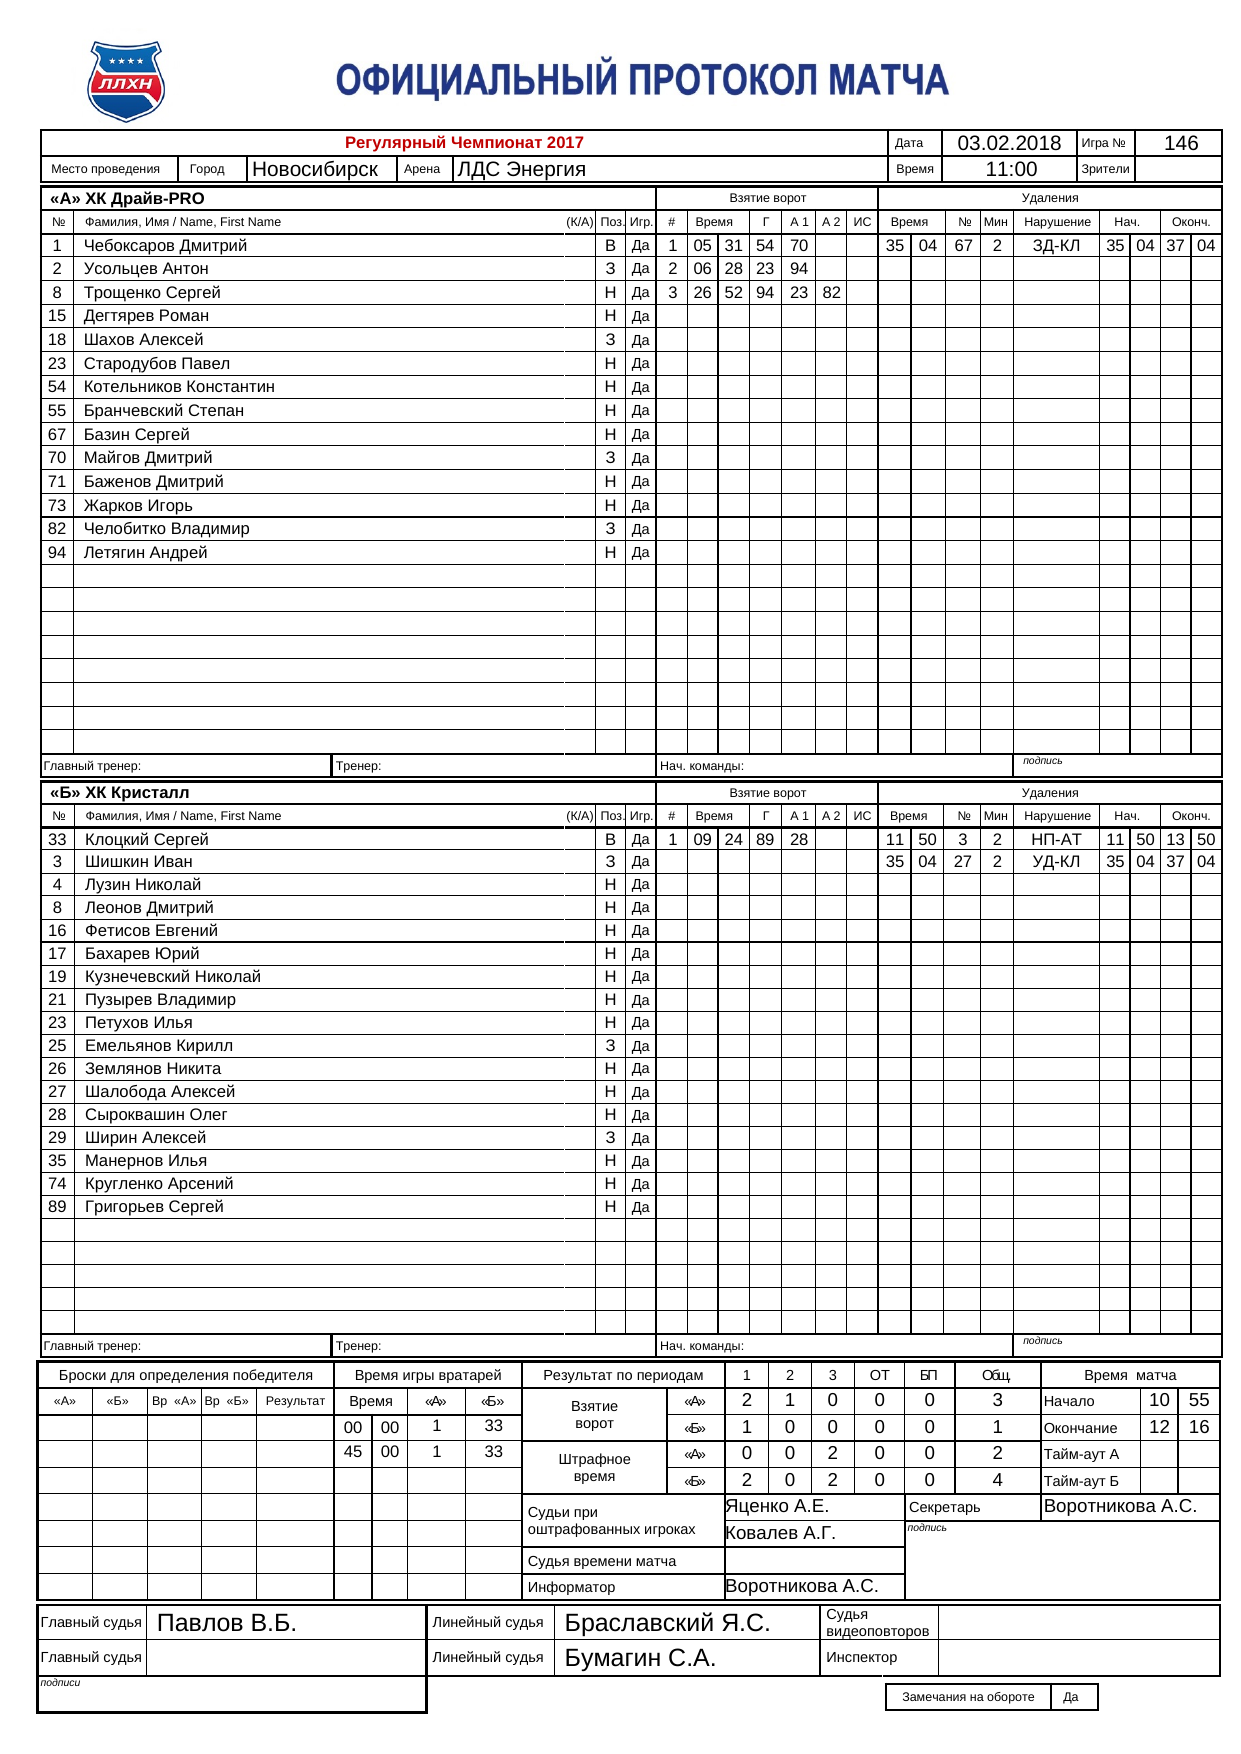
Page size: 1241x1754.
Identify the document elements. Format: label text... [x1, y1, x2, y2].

table_cell [626, 1265, 655, 1287]
table_cell [688, 1081, 717, 1103]
table_cell Н [596, 494, 625, 516]
table_cell Да [626, 494, 655, 516]
table_cell 82 [816, 281, 846, 303]
table_cell [1161, 1265, 1190, 1287]
table_cell Тренер: [333, 755, 655, 776]
table_cell [74, 659, 564, 682]
table_cell Да [626, 1104, 655, 1126]
table_cell [688, 588, 717, 611]
table_cell [257, 1441, 333, 1467]
table_cell 11:00 [943, 157, 1076, 181]
table_cell Линейный судья [428, 1640, 554, 1675]
table_cell [847, 588, 877, 611]
table_cell 04 [1192, 850, 1221, 872]
table_cell [1161, 470, 1190, 493]
table_cell В [596, 235, 625, 256]
table_cell [1192, 966, 1221, 987]
table_cell [1131, 707, 1160, 729]
table_cell [1131, 565, 1160, 587]
table_cell [1161, 1219, 1190, 1241]
table_cell [1014, 1173, 1099, 1195]
table_cell [879, 636, 910, 658]
table_cell [466, 1521, 521, 1546]
table_cell [657, 920, 687, 941]
table_cell [946, 565, 980, 587]
table_cell [428, 1677, 882, 1711]
table_cell [912, 707, 945, 729]
table_cell Г [750, 211, 781, 233]
table_cell [912, 281, 945, 303]
table_cell [688, 1173, 717, 1195]
table_cell [1192, 1173, 1221, 1195]
table_cell Штрафное время [523, 1442, 666, 1493]
table_cell Да [626, 1173, 655, 1195]
table_cell [1100, 707, 1129, 729]
table_cell [719, 1196, 749, 1218]
table_cell [981, 446, 1013, 469]
table_cell [1131, 1104, 1160, 1126]
table_cell Пузырев Владимир [75, 989, 564, 1011]
table_cell [257, 1547, 333, 1573]
table_cell 1 [956, 1415, 1040, 1440]
table_cell [565, 470, 595, 493]
table_cell [981, 1012, 1013, 1033]
table_cell Главный тренер: [42, 755, 330, 776]
table_cell [1192, 1265, 1221, 1287]
table_cell 3 [42, 850, 74, 872]
table_cell [847, 730, 877, 753]
table_cell [816, 966, 846, 987]
table_cell [719, 920, 749, 941]
table_cell Время [335, 1389, 407, 1413]
table_cell Сыроквашин Олег [75, 1104, 564, 1126]
table_cell [946, 376, 980, 398]
table_cell [981, 1173, 1013, 1195]
table_cell Главный судья [39, 1640, 146, 1675]
table_cell [1014, 659, 1099, 682]
table_cell [1192, 588, 1221, 611]
table_cell З [596, 1035, 625, 1057]
table_cell [944, 1127, 980, 1149]
table_cell [782, 328, 815, 351]
table_cell [565, 399, 595, 422]
table_cell [688, 920, 717, 941]
table_cell [719, 1242, 749, 1264]
table_cell [1014, 1219, 1099, 1241]
table_cell [719, 494, 749, 516]
table_cell [626, 1311, 655, 1333]
table_cell [946, 659, 980, 682]
table_cell 70 [42, 446, 73, 469]
table_cell 18 [42, 328, 73, 351]
table_cell [42, 1265, 74, 1287]
table_cell [1131, 352, 1160, 374]
table_cell Да [626, 399, 655, 422]
table_cell [1192, 1127, 1221, 1149]
table_cell [1131, 659, 1160, 682]
table_cell Жарков Игорь [74, 494, 564, 516]
table_cell [981, 518, 1013, 540]
table_cell 74 [42, 1173, 74, 1195]
table_cell [816, 235, 846, 256]
table_cell З [596, 1127, 625, 1149]
table_cell Место проведения [42, 157, 177, 181]
table_cell Да [626, 470, 655, 493]
table_cell [782, 1196, 815, 1218]
table_cell Начало [1042, 1389, 1140, 1413]
table_cell [596, 612, 625, 634]
table_cell [719, 874, 749, 895]
table_cell 0 [855, 1415, 904, 1440]
table_cell [1192, 1196, 1221, 1218]
table_cell [1014, 494, 1099, 516]
table_cell [1100, 1242, 1129, 1264]
table_cell [750, 1012, 781, 1033]
table_cell [981, 1081, 1013, 1103]
table_cell [688, 659, 717, 682]
table_cell [257, 1494, 333, 1520]
table_header Удаления [879, 188, 1221, 209]
table_cell [847, 1311, 877, 1333]
table_cell [1192, 1058, 1221, 1079]
table_cell [1014, 612, 1099, 634]
table_cell Шахов Алексей [74, 328, 564, 351]
table_cell [1161, 1058, 1190, 1079]
table_cell [1099, 1682, 1220, 1711]
table_cell Да [626, 1127, 655, 1149]
table_cell [981, 943, 1013, 964]
table_cell [879, 1150, 910, 1172]
table_cell 3 [956, 1389, 1040, 1413]
table_cell Кругленко Арсений [75, 1173, 564, 1195]
table_cell [912, 1196, 943, 1218]
table_cell Судьи при оштрафованных игроках [523, 1495, 724, 1546]
table_cell 33 [466, 1441, 521, 1467]
table_cell [750, 874, 781, 895]
table_cell 27 [42, 1081, 74, 1103]
table_cell [944, 874, 980, 895]
table_cell [657, 966, 687, 987]
table_cell [782, 966, 815, 987]
table_cell [688, 446, 717, 469]
table_cell [1014, 1311, 1099, 1333]
table_cell 8 [42, 896, 74, 918]
table_cell [981, 1104, 1013, 1126]
table_cell [565, 1173, 595, 1195]
table_cell Браславский Я.С. [555, 1606, 819, 1639]
table_cell [257, 1521, 333, 1546]
table_cell [847, 636, 877, 658]
table_cell [626, 1288, 655, 1310]
table_cell [1161, 1081, 1190, 1103]
table_cell Тайм-аут Б [1042, 1468, 1140, 1493]
table_cell А 2 [816, 805, 846, 826]
table_cell [1192, 920, 1221, 941]
table_cell Главный тренер: [42, 1335, 330, 1356]
table_cell [1161, 257, 1190, 280]
table_cell [719, 1219, 749, 1241]
table_cell [750, 1196, 781, 1218]
table_cell [148, 1494, 201, 1520]
table_cell [1192, 328, 1221, 351]
table_cell [816, 874, 846, 895]
table_cell [981, 707, 1013, 729]
table_cell [847, 352, 877, 374]
table_cell [626, 636, 655, 658]
table_cell Н [596, 1150, 625, 1172]
table_cell [944, 1288, 980, 1310]
table_cell [782, 659, 815, 682]
table_cell [719, 423, 749, 445]
table_cell [879, 541, 910, 564]
table_cell (К/А) [565, 805, 595, 826]
table_cell 82 [42, 518, 73, 540]
table_cell 0 [905, 1415, 954, 1440]
table_cell «А» [668, 1442, 724, 1467]
table_cell [596, 565, 625, 587]
table_cell [847, 896, 877, 918]
table_cell [719, 1058, 749, 1079]
table_cell [1100, 636, 1129, 658]
table_header Результат по периодам [523, 1363, 724, 1387]
table_cell [847, 399, 877, 422]
table_cell «А» [39, 1389, 92, 1413]
table_cell [946, 281, 980, 303]
table_cell «А» [668, 1389, 724, 1413]
table_cell [1014, 1104, 1099, 1126]
table_cell [750, 920, 781, 941]
table_cell Фамилия, Имя / Name, First Name [75, 805, 565, 826]
table_cell [946, 683, 980, 706]
table_cell Нарушение [1014, 805, 1099, 826]
table_cell Арена [398, 157, 452, 181]
table_cell [1161, 989, 1190, 1011]
table_cell [782, 943, 815, 964]
table_cell [981, 352, 1013, 374]
table_cell Лузин Николай [75, 874, 564, 895]
table_cell [879, 683, 910, 706]
table_cell # [657, 211, 687, 233]
table_cell [912, 376, 945, 398]
table_cell Дегтярев Роман [74, 305, 564, 327]
table_cell [1100, 565, 1129, 587]
table_cell [1131, 470, 1160, 493]
table_cell [1161, 612, 1190, 634]
table_header 1 [726, 1363, 768, 1387]
table_cell [847, 1265, 877, 1287]
table_cell [782, 683, 815, 706]
table_cell Да [626, 989, 655, 1011]
table_cell Кузнечевский Николай [75, 966, 564, 987]
table_cell [565, 1265, 595, 1287]
table_cell [912, 874, 943, 895]
table_cell Бранчевский Степан [74, 399, 564, 422]
table_cell [847, 281, 877, 303]
table_cell [688, 1311, 717, 1333]
table_cell [981, 399, 1013, 422]
table_cell [879, 1242, 910, 1264]
table_cell [1192, 707, 1221, 729]
table_cell [1100, 612, 1129, 634]
table_cell [565, 352, 595, 374]
table_cell [1192, 1219, 1221, 1241]
table_cell [719, 943, 749, 964]
table_cell [1161, 281, 1190, 303]
table_cell [657, 1242, 687, 1264]
table_cell [750, 1104, 781, 1126]
table_cell 25 [42, 1035, 74, 1057]
table_cell [688, 494, 717, 516]
table_cell [1131, 588, 1160, 611]
table_cell [879, 730, 910, 753]
table_cell [719, 399, 749, 422]
table_cell [750, 989, 781, 1011]
table_cell Да [626, 829, 655, 849]
table_cell [912, 1242, 943, 1264]
table_cell [596, 659, 625, 682]
table_cell [1161, 352, 1190, 374]
table_cell [1131, 896, 1160, 918]
table_cell Да [626, 896, 655, 918]
table_cell [1131, 1127, 1160, 1149]
table_cell [1192, 1150, 1221, 1172]
table_cell [981, 874, 1013, 895]
table_cell 11 [879, 829, 910, 849]
table_cell Трощенко Сергей [74, 281, 564, 303]
table_cell [816, 305, 846, 327]
table_cell Петухов Илья [75, 1012, 564, 1033]
table_header Игра № [1078, 131, 1134, 155]
table_cell [1100, 1265, 1129, 1287]
table_cell [944, 1265, 980, 1287]
table_cell [1161, 328, 1190, 351]
table_cell № [42, 805, 74, 826]
table_cell [981, 1311, 1013, 1333]
table_cell [944, 1150, 980, 1172]
table_cell [719, 541, 749, 564]
table_cell [688, 636, 717, 658]
table_cell Поз. [596, 805, 625, 826]
table_cell 04 [1192, 235, 1221, 256]
table_cell [946, 588, 980, 611]
table_cell [1100, 352, 1129, 374]
table_cell Майгов Дмитрий [74, 446, 564, 469]
table_cell Воротникова А.С. [726, 1575, 904, 1599]
table_cell [42, 659, 73, 682]
table_cell [750, 328, 781, 351]
table_cell [719, 328, 749, 351]
table_cell [816, 446, 846, 469]
table_cell [565, 305, 595, 327]
table_cell [565, 1081, 595, 1103]
table_cell [1192, 1242, 1221, 1264]
table_cell [847, 989, 877, 1011]
table_cell [565, 423, 595, 445]
table_cell [565, 943, 595, 964]
table_cell ИС [847, 211, 877, 233]
table_cell [912, 659, 945, 682]
table_cell ЗД-КЛ [1014, 235, 1099, 256]
table_cell [912, 1150, 943, 1172]
table_cell [688, 1242, 717, 1264]
table_cell [981, 423, 1013, 445]
table_cell [946, 612, 980, 634]
table_cell [408, 1547, 465, 1573]
table_cell 67 [946, 235, 980, 256]
table_cell [39, 1468, 92, 1493]
table_cell [565, 989, 595, 1011]
table_cell [657, 1081, 687, 1103]
table_cell [847, 707, 877, 729]
table_cell [1131, 494, 1160, 516]
table_cell [879, 920, 910, 941]
table_cell 2 [981, 829, 1013, 849]
table_cell [1192, 874, 1221, 895]
table_cell [373, 1521, 407, 1546]
table_cell [912, 328, 945, 351]
table_cell [816, 565, 846, 587]
table_cell [782, 518, 815, 540]
table_cell [657, 328, 687, 351]
table_cell [981, 636, 1013, 658]
table_cell Ширин Алексей [75, 1127, 564, 1149]
table_cell [847, 235, 877, 256]
table_cell [1014, 328, 1099, 351]
table_cell [1192, 730, 1221, 753]
table_cell [750, 565, 781, 587]
table_cell [257, 1416, 333, 1440]
table_cell [688, 305, 717, 327]
table_cell [1131, 989, 1160, 1011]
table_cell 37 [1161, 235, 1190, 256]
table_cell [1131, 281, 1160, 303]
table_cell 55 [42, 399, 73, 422]
table_cell № [944, 805, 980, 826]
table_cell [1014, 1265, 1099, 1287]
table_cell [879, 612, 910, 634]
table_cell [596, 636, 625, 658]
table_cell [879, 518, 910, 540]
table_cell [946, 423, 980, 445]
table_cell Да [626, 518, 655, 540]
table_cell Григорьев Сергей [75, 1196, 564, 1218]
table_cell 4 [42, 874, 74, 895]
table_cell [912, 730, 945, 753]
table_cell [912, 636, 945, 658]
table_cell [912, 1081, 943, 1103]
table_cell [944, 896, 980, 918]
table_cell (К/А) [565, 211, 595, 233]
table_cell [1100, 257, 1129, 280]
table_cell [626, 683, 655, 706]
table_cell [148, 1521, 201, 1546]
table_cell 35 [42, 1150, 74, 1172]
table_cell [202, 1441, 256, 1467]
table_cell 0 [769, 1468, 811, 1493]
table_cell [750, 966, 781, 987]
table_cell [912, 1012, 943, 1033]
table_cell ИС [847, 805, 877, 826]
table_cell [1100, 1150, 1129, 1172]
table_cell «Б» [93, 1389, 147, 1413]
table_cell [657, 896, 687, 918]
table_cell [879, 494, 910, 516]
table_cell «А» [408, 1389, 465, 1413]
table_header Регулярный Чемпионат 2017 [42, 131, 887, 155]
table_cell [1014, 1242, 1099, 1264]
table_cell [782, 920, 815, 941]
table_cell [981, 1219, 1013, 1241]
table_cell Котельников Константин [74, 376, 564, 398]
table_cell [257, 1574, 333, 1599]
table_cell Да [626, 1150, 655, 1172]
table_header 146 [1136, 131, 1221, 155]
table_cell 1 [657, 235, 687, 256]
table_cell Линейный судья [428, 1606, 554, 1639]
table_cell 54 [750, 235, 781, 256]
table_cell [657, 1288, 687, 1310]
table_cell подпись [1014, 1335, 1221, 1356]
table_cell [944, 1242, 980, 1264]
table_cell [912, 305, 945, 327]
table_cell [1014, 1288, 1099, 1310]
table_cell [847, 920, 877, 941]
table_cell 31 [719, 235, 749, 256]
table_cell Г [750, 805, 781, 826]
table_cell 04 [912, 850, 943, 872]
table_cell [565, 446, 595, 469]
table_cell А 2 [816, 211, 846, 233]
table_cell [74, 636, 564, 658]
table_cell [42, 565, 73, 587]
table_cell [93, 1441, 147, 1467]
table_cell [750, 1127, 781, 1149]
table_cell [782, 305, 815, 327]
table_cell [657, 1311, 687, 1333]
table_header Броски для определения победителя [39, 1363, 333, 1387]
table_cell [688, 1196, 717, 1218]
table_cell [879, 423, 910, 445]
table_cell [1100, 399, 1129, 422]
table_cell # [657, 805, 687, 826]
table_cell [847, 1242, 877, 1264]
table_cell [1014, 352, 1099, 374]
table_cell [148, 1574, 201, 1599]
table_cell Секретарь [906, 1495, 1040, 1520]
table_cell [408, 1574, 465, 1599]
table_cell [750, 1311, 781, 1333]
table_cell [74, 565, 564, 587]
table_cell [657, 399, 687, 422]
table_cell Шишкин Иван [75, 850, 564, 872]
table_cell [565, 588, 595, 611]
table_cell [847, 1196, 877, 1218]
table_cell [565, 659, 595, 682]
table_cell [879, 1058, 910, 1079]
table_cell [596, 1311, 625, 1333]
table_cell [946, 707, 980, 729]
table_cell [1014, 636, 1099, 658]
table_cell Оконч. [1161, 211, 1221, 233]
table_cell Н [596, 1104, 625, 1126]
table_cell [565, 328, 595, 351]
table_cell [565, 636, 595, 658]
table_cell Н [596, 1081, 625, 1103]
table_cell [1161, 588, 1190, 611]
table_cell [1100, 896, 1129, 918]
table_cell 0 [769, 1442, 811, 1467]
table_cell [782, 494, 815, 516]
table_cell [816, 1311, 846, 1333]
table_cell [750, 376, 781, 398]
table_cell [912, 1311, 943, 1333]
table_cell Н [596, 1173, 625, 1195]
table_cell [373, 1468, 407, 1493]
table_cell [1192, 352, 1221, 374]
table_cell [1192, 1081, 1221, 1103]
table_cell [626, 588, 655, 611]
table_cell 50 [912, 829, 943, 849]
table_cell [782, 376, 815, 398]
table_cell [1131, 257, 1160, 280]
table_cell [1192, 896, 1221, 918]
table_cell Окончание [1042, 1415, 1140, 1440]
table_cell [1161, 565, 1190, 587]
table_cell [981, 966, 1013, 987]
table_cell [719, 1081, 749, 1103]
table_cell [1131, 399, 1160, 422]
table_cell [657, 1127, 687, 1149]
table_cell 04 [1131, 850, 1160, 872]
table_cell 35 [1100, 850, 1129, 872]
table_cell Фамилия, Имя / Name, First Name [74, 211, 565, 233]
table_cell Поз. [596, 211, 625, 233]
table_cell [1100, 1173, 1129, 1195]
table_cell [657, 850, 687, 872]
table_cell Да [626, 1012, 655, 1033]
table_cell [1014, 896, 1099, 918]
table_cell [719, 518, 749, 540]
table_cell [1131, 305, 1160, 327]
table_cell [688, 966, 717, 987]
table_cell Н [596, 423, 625, 445]
table_cell [719, 1035, 749, 1057]
table_cell [879, 1173, 910, 1195]
table_header Замечания на обороте [887, 1685, 1050, 1709]
table_cell [1100, 328, 1129, 351]
table_cell [847, 1058, 877, 1079]
table_cell [1192, 1104, 1221, 1126]
table_cell [626, 730, 655, 753]
table_cell 21 [42, 989, 74, 1011]
table_header Взятие ворот [657, 783, 877, 803]
table_cell [42, 1288, 74, 1310]
table_cell [565, 1196, 595, 1218]
table_cell [1131, 423, 1160, 445]
table_cell [782, 1288, 815, 1310]
table_cell [816, 850, 846, 872]
table_cell [719, 850, 749, 872]
table_cell [688, 1265, 717, 1287]
table_cell Время [688, 805, 749, 826]
table_cell Нач. [1100, 211, 1160, 233]
table_cell [719, 376, 749, 398]
table_cell [879, 281, 910, 303]
table_cell Нач. команды: [657, 1335, 1012, 1356]
table_cell [1131, 1288, 1160, 1310]
table_cell [565, 1288, 595, 1310]
table_header ОТ [855, 1363, 904, 1387]
table_cell [75, 1311, 564, 1333]
table_cell УД-КЛ [1014, 850, 1099, 872]
table_cell [912, 399, 945, 422]
table_cell [39, 1547, 92, 1573]
table_cell [42, 707, 73, 729]
table_cell [1161, 494, 1190, 516]
table_cell [1141, 1441, 1177, 1467]
table_cell [879, 1196, 910, 1218]
table_cell [879, 1311, 910, 1333]
table_cell [879, 1219, 910, 1241]
table_cell [719, 305, 749, 327]
table_cell [1161, 683, 1190, 706]
table_cell [981, 328, 1013, 351]
table_cell [750, 683, 781, 706]
table_cell [1161, 305, 1190, 327]
table_cell [1161, 730, 1190, 753]
table_cell [816, 920, 846, 941]
table_cell [816, 612, 846, 634]
table_cell [879, 874, 910, 895]
table_cell Яценко А.Е. [726, 1495, 904, 1520]
table_cell Да [626, 281, 655, 303]
table_cell [1192, 305, 1221, 327]
table_cell [93, 1521, 147, 1546]
table_cell Да [626, 943, 655, 964]
table_cell [657, 1265, 687, 1287]
table_cell [879, 989, 910, 1011]
table_cell [466, 1547, 521, 1573]
table_cell [1100, 730, 1129, 753]
table_cell [750, 730, 781, 753]
table_cell [1131, 966, 1160, 987]
table_cell [1161, 943, 1190, 964]
table_cell [1014, 966, 1099, 987]
table_cell [1131, 518, 1160, 540]
table_cell [816, 541, 846, 564]
table_cell № [42, 211, 73, 233]
table_cell [688, 565, 717, 587]
table_cell [782, 470, 815, 493]
table_cell 15 [42, 305, 73, 327]
table_cell [42, 1242, 74, 1264]
table_cell [657, 683, 687, 706]
table_cell [626, 1219, 655, 1241]
table_cell [1192, 659, 1221, 682]
table_cell [847, 966, 877, 987]
table_cell 50 [1131, 829, 1160, 849]
table_cell 28 [719, 257, 749, 280]
table_cell 2 [956, 1442, 1040, 1467]
table_cell Да [626, 920, 655, 941]
table_cell [335, 1574, 371, 1599]
table_cell [1100, 281, 1129, 303]
table_cell 0 [769, 1415, 811, 1440]
table_cell Судья видеоповторов [821, 1606, 938, 1639]
table_cell 12 [1141, 1415, 1177, 1440]
table_cell 26 [42, 1058, 74, 1079]
table_cell Взятие ворот [523, 1389, 666, 1440]
table_cell Инспектор [821, 1640, 938, 1675]
table_cell Главный судья [39, 1606, 146, 1639]
table_cell [596, 588, 625, 611]
table_cell [1014, 257, 1099, 280]
table_cell [565, 612, 595, 634]
table_cell [816, 659, 846, 682]
table_cell Да [626, 966, 655, 987]
table_cell 00 [373, 1416, 407, 1440]
table_cell 04 [1131, 235, 1160, 256]
table_cell [847, 943, 877, 964]
table_cell «Б » [466, 1389, 521, 1413]
table_cell [719, 989, 749, 1011]
table_cell [75, 1265, 564, 1287]
table_cell [1192, 1288, 1221, 1310]
table_cell [912, 494, 945, 516]
table_cell В [596, 829, 625, 849]
table_cell [816, 943, 846, 964]
table_cell [565, 565, 595, 587]
table_cell [1100, 1196, 1129, 1218]
table_cell [1131, 1035, 1160, 1057]
table_cell [816, 352, 846, 374]
table_cell подписи [39, 1677, 425, 1711]
table_cell Да [626, 328, 655, 351]
table_cell Тайм-аут А [1042, 1441, 1140, 1467]
table_cell 0 [905, 1468, 954, 1493]
table_cell 0 [855, 1389, 904, 1413]
table_cell [816, 1127, 846, 1149]
table_cell Н [596, 943, 625, 964]
table_cell [1100, 376, 1129, 398]
table_cell [1014, 565, 1099, 587]
table_cell [565, 281, 595, 303]
table_cell [719, 730, 749, 753]
table_cell [981, 1127, 1013, 1149]
table_cell 3 [944, 829, 980, 849]
table_cell [847, 541, 877, 564]
table_cell [1100, 1012, 1129, 1033]
table_cell [688, 683, 717, 706]
table_cell [74, 588, 564, 611]
table_cell [816, 1242, 846, 1264]
table_cell [1192, 683, 1221, 706]
table_header 2 [769, 1363, 811, 1387]
table_cell [1131, 1219, 1160, 1241]
table_cell [750, 850, 781, 872]
table_cell [944, 1173, 980, 1195]
table_cell [688, 1288, 717, 1310]
table_cell [782, 423, 815, 445]
table_cell [847, 1150, 877, 1172]
table_cell [1131, 683, 1160, 706]
table_cell [657, 730, 687, 753]
table_cell [688, 896, 717, 918]
table_cell [782, 730, 815, 753]
table_cell [912, 1288, 943, 1310]
table_cell [596, 707, 625, 729]
table_cell 3 [657, 281, 687, 303]
table_cell [1131, 1081, 1160, 1103]
table_cell [1161, 1127, 1190, 1149]
table_cell [565, 1058, 595, 1079]
table_cell [946, 305, 980, 327]
table_cell [1192, 518, 1221, 540]
table_cell [912, 1173, 943, 1195]
table_cell [750, 541, 781, 564]
table_cell [1100, 683, 1129, 706]
table_cell Мин [981, 211, 1013, 233]
table_cell [782, 588, 815, 611]
table_cell [879, 376, 910, 398]
table_cell [39, 1574, 92, 1599]
table_cell 94 [42, 541, 73, 564]
table_cell [946, 518, 980, 540]
table_cell [1192, 494, 1221, 516]
table_cell [1192, 376, 1221, 398]
table_cell [912, 612, 945, 634]
table_cell [657, 1219, 687, 1241]
table_cell [912, 470, 945, 493]
table_cell Да [626, 1058, 655, 1079]
table_cell [750, 1288, 781, 1310]
table_cell [1192, 399, 1221, 422]
table_cell [782, 1311, 815, 1333]
table_cell [1014, 1012, 1099, 1033]
table_cell [847, 305, 877, 327]
table_cell [750, 470, 781, 493]
table_cell 94 [782, 257, 815, 280]
table_cell [944, 1219, 980, 1241]
table_cell 1 [657, 829, 687, 849]
table_cell [847, 518, 877, 540]
table_cell [657, 565, 687, 587]
table_cell [912, 352, 945, 374]
table_cell [657, 1012, 687, 1033]
table_cell 00 [335, 1416, 371, 1440]
table_cell [981, 1058, 1013, 1079]
table_cell Н [596, 1058, 625, 1079]
table_cell [1014, 989, 1099, 1011]
table_cell Стародубов Павел [74, 352, 564, 374]
table_cell [148, 1547, 201, 1573]
table_cell [565, 541, 595, 564]
table_cell Н [596, 305, 625, 327]
table_cell [750, 1219, 781, 1241]
table_cell [981, 1035, 1013, 1057]
table_cell [1131, 730, 1160, 753]
table_cell [847, 850, 877, 872]
table_cell [688, 1058, 717, 1079]
table_cell 54 [42, 376, 73, 398]
table_cell [981, 541, 1013, 564]
table_cell [879, 896, 910, 918]
table_cell [944, 1012, 980, 1033]
table_cell [335, 1547, 371, 1573]
table_cell [847, 257, 877, 280]
table_cell [1192, 281, 1221, 303]
table_cell [912, 1265, 943, 1287]
table_cell [719, 588, 749, 611]
table_cell [202, 1521, 256, 1546]
table_cell [1100, 1219, 1129, 1241]
table_cell [688, 1012, 717, 1033]
table_cell [782, 1265, 815, 1287]
table_cell [847, 328, 877, 351]
table_cell [1161, 541, 1190, 564]
table_cell Информатор [523, 1575, 724, 1599]
table_cell [847, 874, 877, 895]
table_cell [719, 1012, 749, 1033]
table_cell [750, 636, 781, 658]
table_cell [42, 636, 73, 658]
table_cell [750, 423, 781, 445]
table_header Дата [889, 131, 941, 155]
table_cell 16 [42, 920, 74, 941]
table_cell 27 [944, 850, 980, 872]
table_cell [912, 565, 945, 587]
table_cell [1014, 1081, 1099, 1103]
table_cell Нарушение [1014, 211, 1099, 233]
table_cell [944, 943, 980, 964]
table_cell [1161, 1150, 1190, 1172]
table_cell 00 [373, 1441, 407, 1467]
table_cell Да [626, 423, 655, 445]
table_cell 28 [782, 829, 815, 849]
table_cell 2 [42, 257, 73, 280]
table_cell [626, 659, 655, 682]
table_cell [939, 1640, 1219, 1675]
table_cell [816, 730, 846, 753]
table_cell [946, 399, 980, 422]
table_cell [1131, 376, 1160, 398]
table_cell [1014, 874, 1099, 895]
table_cell [879, 1288, 910, 1310]
table_cell [816, 896, 846, 918]
table_cell 35 [879, 850, 910, 872]
table_cell [946, 257, 980, 280]
table_cell [1100, 1058, 1129, 1079]
table_cell [981, 494, 1013, 516]
table_cell [1161, 707, 1190, 729]
table_cell [883, 1677, 1220, 1681]
table_cell [565, 235, 595, 256]
table_cell [1131, 920, 1160, 941]
table_cell [879, 1012, 910, 1033]
table_cell [946, 636, 980, 658]
table_cell [879, 305, 910, 327]
table_cell Бумагин С.А. [555, 1640, 819, 1675]
table_cell 0 [812, 1389, 854, 1413]
table_cell [565, 730, 595, 753]
table_cell [912, 1104, 943, 1126]
table_cell [816, 376, 846, 398]
table_cell [1100, 1035, 1129, 1057]
table_cell [466, 1494, 521, 1520]
table_cell [981, 683, 1013, 706]
table_cell [944, 1311, 980, 1333]
table_cell [75, 1242, 564, 1264]
table_cell [657, 352, 687, 374]
table_header Удаления [879, 783, 1221, 803]
table_cell З [596, 850, 625, 872]
table_cell [148, 1416, 201, 1440]
table_cell 0 [726, 1442, 768, 1467]
table_cell [879, 399, 910, 422]
table_cell Н [596, 470, 625, 493]
table_cell [1179, 1441, 1219, 1467]
table_cell [202, 1468, 256, 1493]
table_cell [750, 707, 781, 729]
table_cell [1192, 470, 1221, 493]
table_cell [657, 612, 687, 634]
table_cell Н [596, 281, 625, 303]
table_cell [782, 1242, 815, 1264]
table_cell [1192, 565, 1221, 587]
table_cell [1131, 1242, 1160, 1264]
table_cell [688, 352, 717, 374]
table_cell [879, 966, 910, 987]
table_cell Н [596, 989, 625, 1011]
table_cell Игр. [626, 211, 655, 233]
table_cell [626, 707, 655, 729]
table_cell 70 [782, 235, 815, 256]
table_cell [657, 1196, 687, 1218]
table_cell [750, 896, 781, 918]
table_cell [719, 565, 749, 587]
table_cell 4 [956, 1468, 1040, 1493]
table_cell З [596, 518, 625, 540]
table_cell Ковалев А.Г. [726, 1521, 904, 1546]
table_cell [657, 518, 687, 540]
table_cell [782, 707, 815, 729]
table_cell [816, 470, 846, 493]
table_cell [750, 1265, 781, 1287]
table_cell [912, 920, 943, 941]
table_cell 45 [335, 1441, 371, 1467]
table_cell [657, 446, 687, 469]
table_cell [981, 565, 1013, 587]
table_cell [688, 850, 717, 872]
table_cell [782, 1127, 815, 1149]
table_cell Фетисов Евгений [75, 920, 564, 941]
table_cell [657, 541, 687, 564]
table_cell [657, 943, 687, 964]
table_cell [1192, 446, 1221, 469]
table_cell [688, 1219, 717, 1241]
table_cell [1100, 1104, 1129, 1126]
table_cell [981, 588, 1013, 611]
table_cell [981, 1150, 1013, 1172]
table_cell [847, 1012, 877, 1033]
table_cell [1131, 943, 1160, 964]
table_cell [816, 683, 846, 706]
table_cell [816, 257, 846, 280]
table_cell Н [596, 1196, 625, 1218]
table_cell «Б» [668, 1415, 724, 1440]
table_cell 06 [688, 257, 717, 280]
table_cell Время [879, 211, 945, 233]
table_cell [565, 829, 595, 849]
table_cell [42, 683, 73, 706]
table_cell [816, 399, 846, 422]
table_cell [373, 1494, 407, 1520]
table_cell [1014, 399, 1099, 422]
table_cell [879, 1035, 910, 1057]
table_cell 23 [42, 352, 73, 374]
table_header БП [905, 1363, 954, 1387]
table_cell Результат [257, 1389, 333, 1413]
table_cell [1131, 1265, 1160, 1287]
table_cell [657, 874, 687, 895]
table_cell [750, 1035, 781, 1057]
table_cell [847, 423, 877, 445]
table_cell [946, 446, 980, 469]
table_cell Н [596, 896, 625, 918]
table_cell [1131, 1173, 1160, 1195]
table_cell [750, 1173, 781, 1195]
table_cell [946, 352, 980, 374]
table_cell [1131, 874, 1160, 895]
table_cell № [946, 211, 980, 233]
table_header Взятие ворот [657, 188, 877, 209]
table_cell [879, 565, 910, 587]
table_cell [596, 1265, 625, 1287]
table_cell Да [626, 1196, 655, 1218]
table_cell [1014, 1196, 1099, 1218]
table_cell [1100, 470, 1129, 493]
table_cell [1161, 376, 1190, 398]
table_cell 23 [782, 281, 815, 303]
table_cell [565, 494, 595, 516]
table_cell [944, 1104, 980, 1126]
table_cell [596, 683, 625, 706]
table_cell [816, 989, 846, 1011]
table_cell [750, 1242, 781, 1264]
table_cell [1014, 1035, 1099, 1057]
table_cell [565, 1311, 595, 1333]
table_cell 94 [750, 281, 781, 303]
table_cell [750, 446, 781, 469]
table_cell [1100, 494, 1129, 516]
table_cell 17 [42, 943, 74, 964]
table_cell Емельянов Кирилл [75, 1035, 564, 1057]
table_cell [816, 636, 846, 658]
table_cell [912, 943, 943, 964]
table_cell [373, 1574, 407, 1599]
table_cell [147, 1640, 425, 1675]
table_cell [750, 352, 781, 374]
table_cell [719, 1150, 749, 1172]
table_cell [1100, 305, 1129, 327]
table_cell [912, 683, 945, 706]
table_cell [1100, 518, 1129, 540]
table_cell [879, 446, 910, 469]
table_cell Базин Сергей [74, 423, 564, 445]
table_cell [946, 541, 980, 564]
table_cell [596, 1219, 625, 1241]
table_cell [847, 1288, 877, 1310]
table_cell [39, 1494, 92, 1520]
table_cell [816, 518, 846, 540]
table_cell [75, 1288, 564, 1310]
table_cell [93, 1494, 147, 1520]
table_cell Да [626, 541, 655, 564]
table_cell [1131, 612, 1160, 634]
table_cell [657, 305, 687, 327]
table_cell [1131, 1196, 1160, 1218]
table_cell Время [879, 805, 943, 826]
table_cell Вр «А» [148, 1389, 201, 1413]
table_cell [816, 1288, 846, 1310]
table_cell [847, 683, 877, 706]
table_cell [1161, 1311, 1190, 1333]
table_cell [93, 1468, 147, 1493]
table_cell Нач. команды: [657, 755, 1012, 776]
table_cell [202, 1416, 256, 1440]
table_cell [1014, 707, 1099, 729]
table_cell [944, 1081, 980, 1103]
table_cell [1014, 1150, 1099, 1172]
table_cell [1100, 966, 1129, 987]
table_cell [782, 850, 815, 872]
table_cell [565, 920, 595, 941]
table_cell [688, 518, 717, 540]
table_cell [373, 1547, 407, 1573]
table_cell [1179, 1468, 1219, 1493]
table_cell [1161, 1173, 1190, 1195]
table_cell 23 [42, 1012, 74, 1033]
table_cell [1014, 281, 1099, 303]
table_cell [657, 989, 687, 1011]
table_cell [782, 1219, 815, 1241]
table_cell [1192, 612, 1221, 634]
table_cell [74, 612, 564, 634]
table_cell [1161, 1012, 1190, 1033]
table_cell [847, 1104, 877, 1126]
table_cell [657, 588, 687, 611]
table_cell [74, 707, 564, 729]
table_cell [1161, 446, 1190, 469]
table_cell [944, 1058, 980, 1079]
table_cell Н [596, 920, 625, 941]
table_cell [981, 659, 1013, 682]
table_cell [657, 1173, 687, 1195]
table_cell 1 [769, 1389, 811, 1413]
table_cell [565, 896, 595, 918]
table_cell [782, 1173, 815, 1195]
table_header Общ. [956, 1363, 1040, 1387]
table_cell [782, 1058, 815, 1079]
table_cell Н [596, 352, 625, 374]
table_cell [750, 943, 781, 964]
table_cell [565, 850, 595, 872]
table_cell [946, 470, 980, 493]
table_cell [847, 565, 877, 587]
table_cell [944, 1196, 980, 1218]
table_cell [1014, 1127, 1099, 1149]
table_cell Новосибирск [248, 157, 396, 181]
table_cell [1131, 1012, 1160, 1033]
table_cell [1014, 730, 1099, 753]
table_cell Мин [981, 805, 1013, 826]
table_cell [944, 966, 980, 987]
table_cell [981, 470, 1013, 493]
table_cell Игр. [626, 805, 655, 826]
table_cell [688, 943, 717, 964]
table_cell [202, 1547, 256, 1573]
table_cell З [596, 446, 625, 469]
table_cell З [596, 328, 625, 351]
table_cell [565, 1127, 595, 1149]
table_cell 35 [879, 235, 910, 256]
table_cell [1014, 423, 1099, 445]
table_cell [335, 1468, 371, 1493]
table_cell [1161, 1288, 1190, 1310]
table_cell [912, 423, 945, 445]
table_cell [565, 1012, 595, 1033]
table_cell Да [626, 850, 655, 872]
table_cell [847, 1173, 877, 1195]
table_cell [879, 257, 910, 280]
table_cell 52 [719, 281, 749, 303]
table_cell [688, 1035, 717, 1057]
table_cell 33 [42, 829, 74, 849]
table_cell [565, 376, 595, 398]
table_cell [657, 636, 687, 658]
table_cell [879, 1081, 910, 1103]
table_cell 09 [688, 829, 717, 849]
table_cell Да [626, 235, 655, 256]
table_cell 28 [42, 1104, 74, 1126]
table_header Да [1052, 1685, 1097, 1709]
table_cell [782, 1081, 815, 1103]
table_cell 35 [1100, 235, 1129, 256]
table_cell 1 [726, 1415, 768, 1440]
table_cell [93, 1574, 147, 1599]
table_cell Челобитко Владимир [74, 518, 564, 540]
table_cell [1192, 541, 1221, 564]
table_cell подпись [906, 1522, 1219, 1599]
table_cell [1141, 1468, 1177, 1493]
table_cell [1100, 874, 1129, 895]
table_cell 04 [912, 235, 945, 256]
table_cell [1014, 376, 1099, 398]
table_cell [1100, 446, 1129, 469]
table_cell [688, 541, 717, 564]
table_cell [750, 659, 781, 682]
table_cell [148, 1441, 201, 1467]
table_cell [688, 989, 717, 1011]
table_cell [1131, 636, 1160, 658]
table_cell [782, 352, 815, 374]
table_cell [782, 541, 815, 564]
table_cell [782, 399, 815, 422]
table_cell [202, 1494, 256, 1520]
table_cell [719, 352, 749, 374]
table_cell [657, 470, 687, 493]
table_cell [1161, 636, 1190, 658]
table_cell Клоцкий Сергей [75, 829, 564, 849]
table_cell Вр «Б» [202, 1389, 256, 1413]
table_cell [93, 1547, 147, 1573]
table_cell [912, 541, 945, 564]
table_cell [939, 1606, 1219, 1639]
table_cell 0 [812, 1415, 854, 1440]
table_cell 0 [855, 1442, 904, 1467]
table_cell [466, 1468, 521, 1493]
table_cell [912, 1058, 943, 1079]
table_cell 05 [688, 235, 717, 256]
table_cell [42, 1219, 74, 1241]
table_cell [981, 257, 1013, 280]
table_cell [981, 730, 1013, 753]
table_cell [1161, 399, 1190, 422]
table_cell Н [596, 541, 625, 564]
table_cell [816, 1012, 846, 1033]
table_cell [688, 1104, 717, 1126]
table_cell [335, 1521, 371, 1546]
table_cell Нач. [1100, 805, 1160, 826]
table_cell [719, 683, 749, 706]
table_cell [847, 470, 877, 493]
table_cell [847, 494, 877, 516]
table_cell [1161, 423, 1190, 445]
table_cell [912, 1219, 943, 1241]
table_cell [912, 518, 945, 540]
table_cell [1161, 920, 1190, 941]
table_cell [1014, 518, 1099, 540]
table_cell [879, 328, 910, 351]
table_cell [565, 1150, 595, 1172]
table_cell [1192, 1035, 1221, 1057]
table_cell [912, 1127, 943, 1149]
table_cell [39, 1441, 92, 1467]
table_cell [565, 518, 595, 540]
table_cell [879, 707, 910, 729]
table_cell [565, 1104, 595, 1126]
table_cell [1131, 1058, 1160, 1079]
table_cell Судья времени матча [523, 1548, 724, 1573]
table_cell 1 [408, 1441, 465, 1467]
table_cell 23 [750, 257, 781, 280]
table_cell [750, 612, 781, 634]
table_cell [1192, 636, 1221, 658]
table_cell З [596, 257, 625, 280]
table_cell [782, 874, 815, 895]
table_cell ЛДС Энергия [454, 157, 887, 181]
table_cell [981, 281, 1013, 303]
table_cell [750, 1150, 781, 1172]
table_cell [1131, 446, 1160, 469]
table_cell 2 [657, 257, 687, 280]
table_cell [596, 1288, 625, 1310]
table_cell [944, 1035, 980, 1057]
table_cell 24 [719, 829, 749, 849]
table_cell [816, 1035, 846, 1057]
table_cell [912, 257, 945, 280]
table_cell [74, 683, 564, 706]
table_cell [879, 1265, 910, 1287]
table_cell [750, 1058, 781, 1079]
table_cell [782, 636, 815, 658]
table_cell Зрители [1078, 157, 1134, 181]
table_header Время матча [1042, 1363, 1219, 1387]
table_cell [688, 376, 717, 398]
table_cell [1100, 541, 1129, 564]
table_header «Б» ХК Кристалл [42, 783, 655, 803]
table_cell [719, 1265, 749, 1287]
table_cell 2 [726, 1389, 768, 1413]
table_cell [202, 1574, 256, 1599]
table_cell [1161, 1035, 1190, 1057]
table_cell [1100, 659, 1129, 682]
table_cell [1100, 423, 1129, 445]
table_cell [565, 257, 595, 280]
table_cell Н [596, 966, 625, 987]
table_cell [657, 1104, 687, 1126]
table_cell [1100, 1127, 1129, 1149]
table_cell [719, 896, 749, 918]
table_cell [847, 659, 877, 682]
table_cell [981, 989, 1013, 1011]
table_cell 2 [812, 1468, 854, 1493]
table_cell [946, 730, 980, 753]
table_cell [750, 494, 781, 516]
table_cell [719, 636, 749, 658]
table_cell 0 [905, 1442, 954, 1467]
table_cell [688, 328, 717, 351]
table_cell [981, 1242, 1013, 1264]
table_cell Время [889, 157, 941, 181]
table_cell [688, 707, 717, 729]
table_cell Леонов Дмитрий [75, 896, 564, 918]
table_cell [1192, 423, 1221, 445]
table_cell 16 [1179, 1415, 1219, 1440]
table_cell Землянов Никита [75, 1058, 564, 1079]
table_cell [981, 920, 1013, 941]
table_cell Летягин Андрей [74, 541, 564, 564]
table_cell [879, 943, 910, 964]
table_cell Павлов В.Б. [147, 1606, 425, 1639]
table_cell [719, 1104, 749, 1126]
table_cell 1 [42, 235, 73, 256]
table_cell [879, 352, 910, 374]
table_cell [466, 1574, 521, 1599]
table_cell [688, 1127, 717, 1149]
table_cell Усольцев Антон [74, 257, 564, 280]
table_cell Да [626, 1081, 655, 1103]
table_cell [847, 612, 877, 634]
table_cell [1131, 1311, 1160, 1333]
table_cell [565, 1219, 595, 1241]
table_cell [1192, 257, 1221, 280]
table_cell [816, 1081, 846, 1103]
table_cell [1014, 305, 1099, 327]
table_cell [688, 399, 717, 422]
table_cell [408, 1468, 465, 1493]
table_header Время игры вратарей [335, 1363, 521, 1387]
table_cell Оконч. [1161, 805, 1221, 826]
table_cell Воротникова А.С. [1042, 1495, 1219, 1520]
table_cell [782, 1035, 815, 1057]
table_cell [688, 1150, 717, 1172]
table_cell [981, 1288, 1013, 1310]
table_cell [912, 446, 945, 469]
table_cell [816, 1173, 846, 1195]
table_cell [719, 1127, 749, 1149]
table_cell [626, 1242, 655, 1264]
table_cell [719, 446, 749, 469]
table_cell [816, 1150, 846, 1172]
table_cell [816, 423, 846, 445]
table_cell [1014, 541, 1099, 564]
table_cell [1100, 943, 1129, 964]
table_cell [719, 1311, 749, 1333]
table_cell [879, 1104, 910, 1126]
table_cell [912, 966, 943, 987]
table_cell [879, 470, 910, 493]
table_cell [1161, 659, 1190, 682]
table_cell [39, 1416, 92, 1440]
table_header «А» ХК Драйв-PRO [42, 188, 655, 209]
table_cell [879, 1127, 910, 1149]
table_cell [1161, 1196, 1190, 1218]
table_cell [657, 659, 687, 682]
table_cell [39, 1521, 92, 1546]
table_cell Н [596, 399, 625, 422]
table_cell 29 [42, 1127, 74, 1149]
table_cell [816, 1104, 846, 1126]
table_cell [565, 707, 595, 729]
table_cell подпись [1014, 755, 1221, 776]
table_cell [1161, 1242, 1190, 1264]
table_cell [657, 1150, 687, 1172]
table_cell [847, 1127, 877, 1149]
table_header 03.02.2018 [943, 131, 1076, 155]
table_cell [750, 399, 781, 422]
table_cell Н [596, 1012, 625, 1033]
table_cell [657, 376, 687, 398]
table_cell [75, 1219, 564, 1241]
table_cell [946, 494, 980, 516]
table_cell [1131, 541, 1160, 564]
table_cell [816, 1219, 846, 1241]
table_cell [782, 1104, 815, 1126]
table_cell 2 [981, 850, 1013, 872]
table_cell [816, 829, 846, 849]
table_cell [1100, 1311, 1129, 1333]
table_cell 2 [726, 1468, 768, 1493]
table_cell Баженов Дмитрий [74, 470, 564, 493]
table_cell [657, 707, 687, 729]
table_cell [1014, 588, 1099, 611]
table_cell 19 [42, 966, 74, 987]
table_cell 89 [42, 1196, 74, 1218]
table_cell [719, 966, 749, 987]
table_cell Да [626, 874, 655, 895]
table_cell [93, 1416, 147, 1440]
table_cell [1161, 966, 1190, 987]
table_cell [257, 1468, 333, 1493]
table_cell [565, 1035, 595, 1057]
table_cell [148, 1468, 201, 1493]
table_cell 71 [42, 470, 73, 493]
table_cell [565, 874, 595, 895]
table_cell [847, 1035, 877, 1057]
table_cell [657, 494, 687, 516]
table_cell [1161, 874, 1190, 895]
table_cell [565, 1242, 595, 1264]
table_cell [782, 1150, 815, 1172]
table_cell 26 [688, 281, 717, 303]
table_cell [565, 683, 595, 706]
table_cell 2 [812, 1442, 854, 1467]
table_cell 73 [42, 494, 73, 516]
table_cell [750, 518, 781, 540]
table_cell [782, 565, 815, 587]
table_cell А 1 [782, 211, 815, 233]
table_cell [1131, 328, 1160, 351]
table_cell 55 [1179, 1389, 1219, 1413]
table_cell Да [626, 352, 655, 374]
table_cell [719, 612, 749, 634]
table_cell [816, 707, 846, 729]
table_cell Чебоксаров Дмитрий [74, 235, 564, 256]
table_cell [782, 989, 815, 1011]
table_cell [1014, 683, 1099, 706]
table_cell [912, 989, 943, 1011]
table_cell [816, 1265, 846, 1287]
table_cell Да [626, 305, 655, 327]
table_cell Н [596, 376, 625, 398]
table_cell [1014, 470, 1099, 493]
table_cell Город [179, 157, 246, 181]
table_cell Да [626, 376, 655, 398]
table_cell [1100, 989, 1129, 1011]
table_cell 0 [905, 1389, 954, 1413]
table_cell Шалобода Алексей [75, 1081, 564, 1103]
table_cell [981, 376, 1013, 398]
table_cell 1 [408, 1416, 465, 1440]
table_cell [657, 423, 687, 445]
table_cell [1192, 1311, 1221, 1333]
table_cell [981, 1265, 1013, 1287]
table_cell [719, 659, 749, 682]
table_cell [816, 328, 846, 351]
table_cell [912, 588, 945, 611]
table_cell [1161, 896, 1190, 918]
table_cell [657, 1035, 687, 1057]
table_cell [688, 470, 717, 493]
table_cell [408, 1494, 465, 1520]
table_cell [726, 1548, 904, 1573]
table_cell [335, 1494, 371, 1520]
table_cell [1014, 446, 1099, 469]
table_cell [596, 730, 625, 753]
table_cell [688, 423, 717, 445]
table_cell [782, 446, 815, 469]
table_cell [1161, 1104, 1190, 1126]
table_cell НП-АТ [1014, 829, 1099, 849]
table_cell [688, 612, 717, 634]
table_cell [42, 1311, 74, 1333]
table_cell 67 [42, 423, 73, 445]
table_cell [1014, 1058, 1099, 1079]
table_cell Время [688, 211, 749, 233]
table_cell [1014, 920, 1099, 941]
table_cell [981, 305, 1013, 327]
table_cell [74, 730, 564, 753]
table_cell [565, 966, 595, 987]
table_cell [1131, 1150, 1160, 1172]
table_cell [719, 1173, 749, 1195]
table_cell [1136, 157, 1221, 181]
table_cell [1161, 518, 1190, 540]
table_cell Да [626, 446, 655, 469]
table_cell [981, 612, 1013, 634]
table_cell [750, 588, 781, 611]
table_cell Манернов Илья [75, 1150, 564, 1172]
table_cell Да [626, 1035, 655, 1057]
table_cell [750, 305, 781, 327]
table_cell [626, 612, 655, 634]
table_cell [981, 1196, 1013, 1218]
table_cell 89 [750, 829, 781, 849]
table_cell 2 [981, 235, 1013, 256]
table_cell [912, 1035, 943, 1057]
table_cell [847, 376, 877, 398]
table_cell Бахарев Юрий [75, 943, 564, 964]
table_cell [408, 1521, 465, 1546]
table_cell А 1 [782, 805, 815, 826]
table_cell [596, 1242, 625, 1264]
table_cell 10 [1141, 1389, 1177, 1413]
table_cell «Б» [668, 1468, 724, 1493]
table_cell 50 [1192, 829, 1221, 849]
table_cell [1100, 588, 1129, 611]
table_cell [688, 874, 717, 895]
table_cell [944, 989, 980, 1011]
table_cell [1192, 989, 1221, 1011]
table_cell [879, 659, 910, 682]
table_cell [688, 730, 717, 753]
table_cell 8 [42, 281, 73, 303]
table_cell 13 [1161, 829, 1190, 849]
table_cell [847, 1219, 877, 1241]
table_cell [782, 1012, 815, 1033]
table_cell [719, 707, 749, 729]
table_cell [782, 896, 815, 918]
table_cell [912, 896, 943, 918]
table_cell [42, 588, 73, 611]
table_cell [847, 829, 877, 849]
table_cell Да [626, 257, 655, 280]
table_cell [1192, 1012, 1221, 1033]
table_cell [946, 328, 980, 351]
table_cell 11 [1100, 829, 1129, 849]
table_cell [719, 1288, 749, 1310]
table_cell [626, 565, 655, 587]
table_cell [944, 920, 980, 941]
table_cell 0 [855, 1468, 904, 1493]
table_cell [816, 494, 846, 516]
table_cell [1014, 943, 1099, 964]
table_cell [719, 470, 749, 493]
table_cell [816, 1058, 846, 1079]
table_cell [816, 1196, 846, 1218]
table_cell Н [596, 874, 625, 895]
table_cell [750, 1081, 781, 1103]
table_cell [847, 446, 877, 469]
table_cell [1100, 1288, 1129, 1310]
table_cell [816, 588, 846, 611]
table_cell [782, 612, 815, 634]
table_cell 37 [1161, 850, 1190, 872]
table_cell [42, 730, 73, 753]
table_cell [1100, 920, 1129, 941]
table_header 3 [812, 1363, 854, 1387]
picture [5, 28, 1179, 129]
table_cell [1100, 1081, 1129, 1103]
table_cell [879, 588, 910, 611]
table_cell [657, 1058, 687, 1079]
table_cell 33 [466, 1416, 521, 1440]
table_cell [42, 612, 73, 634]
table_cell [847, 1081, 877, 1103]
table_cell [1192, 943, 1221, 964]
table_cell [981, 896, 1013, 918]
table_cell Тренер: [333, 1335, 655, 1356]
